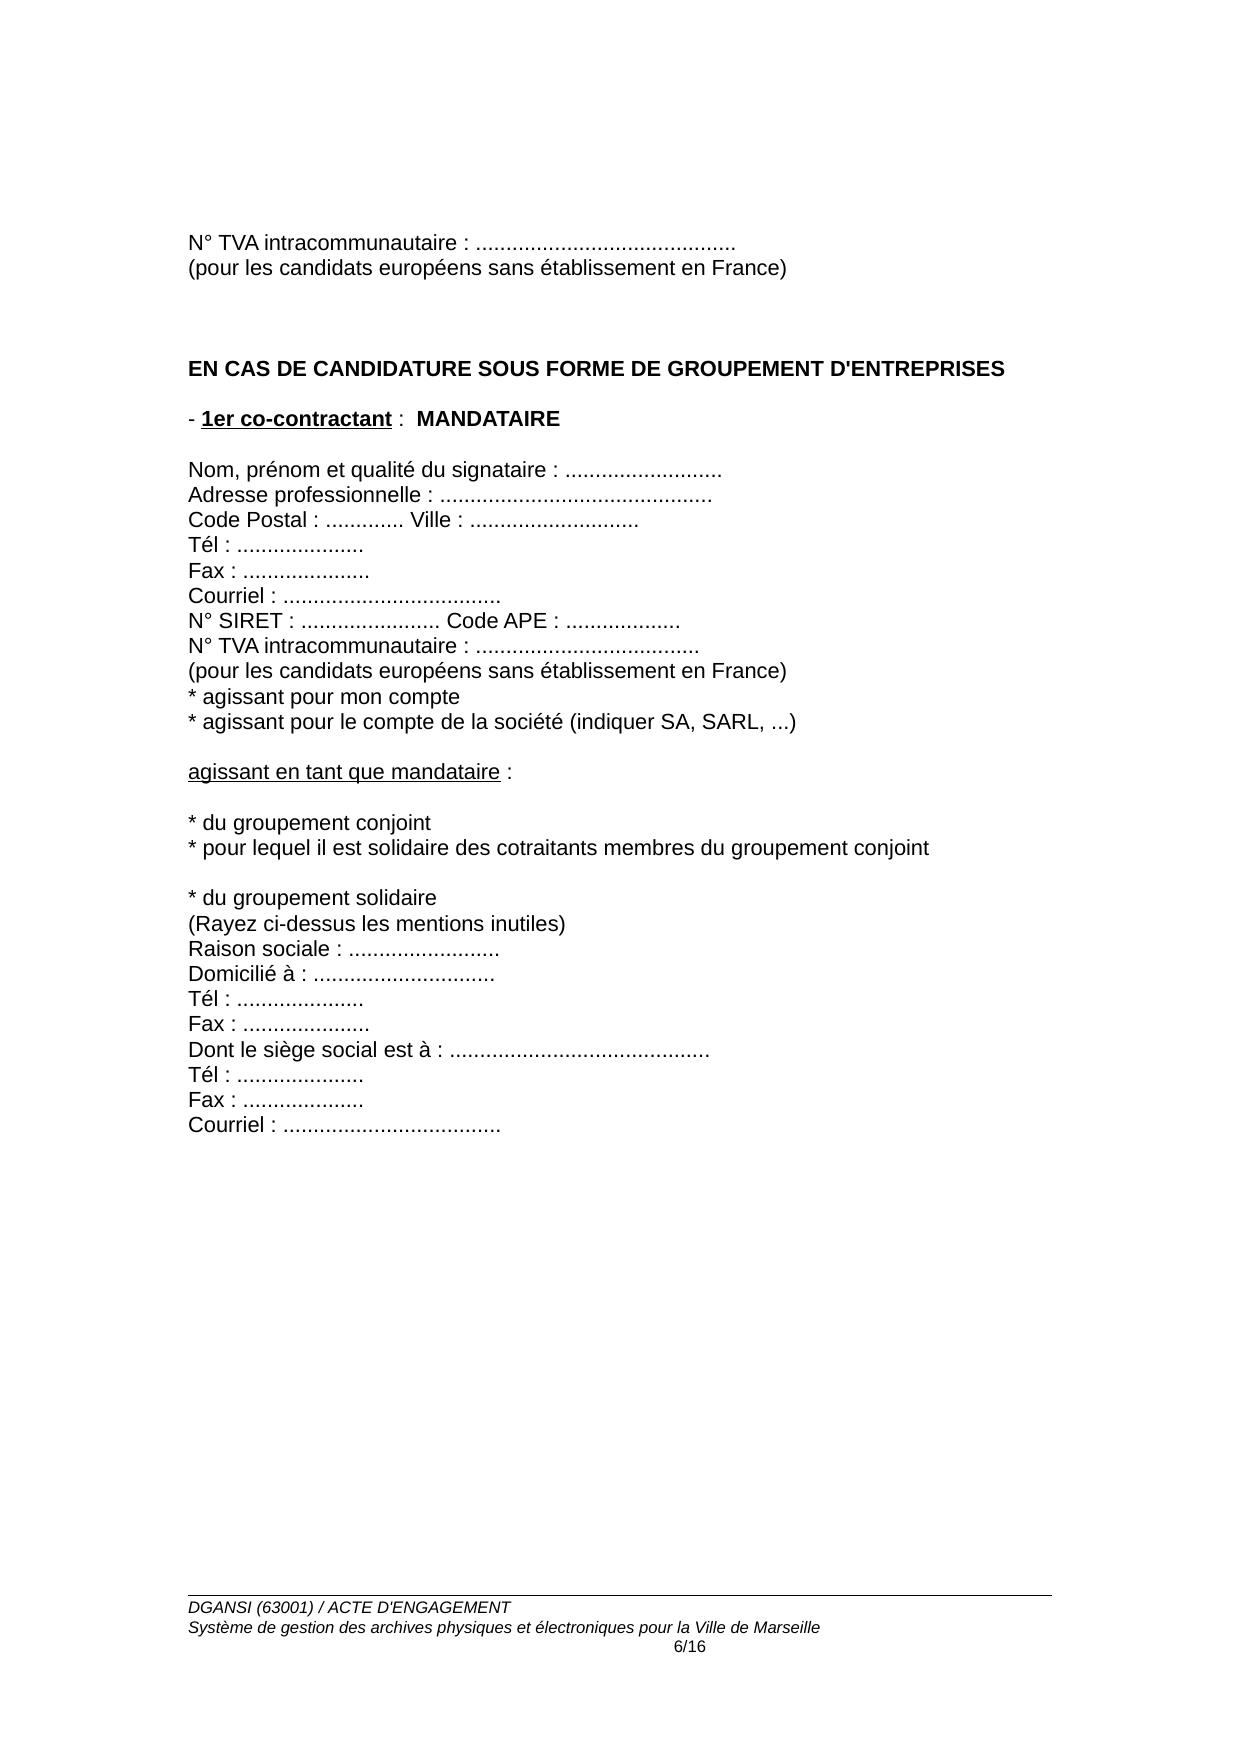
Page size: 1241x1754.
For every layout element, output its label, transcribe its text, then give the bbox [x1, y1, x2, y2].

text Courriel : .................................... [188, 1112, 1052, 1137]
text Domicilié à : .............................. [188, 961, 1052, 986]
text - 1er co-contractant : MANDATAIRE [188, 406, 1052, 431]
text N° SIRET : ....................... Code APE : ................... [188, 608, 1052, 633]
text Adresse professionnelle : ............................................. [188, 482, 1052, 507]
text * du groupement conjoint [188, 809, 1052, 835]
text (pour les candidats européens sans établissement en France) [188, 658, 1052, 683]
text Dont le siège social est à : ........................................... [188, 1036, 1052, 1062]
text (pour les candidats européens sans établissement en France) [188, 255, 1052, 280]
text EN CAS DE CANDIDATURE SOUS FORME DE GROUPEMENT D'ENTREPRISES [188, 356, 1052, 381]
text Tél : ..................... [188, 986, 1052, 1011]
text Raison sociale : ......................... [188, 936, 1052, 961]
text Code Postal : ............. Ville : ............................ [188, 507, 1052, 532]
text Tél : ..................... [188, 532, 1052, 557]
text * agissant pour mon compte [188, 683, 1052, 709]
text agissant en tant que mandataire : [188, 759, 1052, 784]
text N° TVA intracommunautaire : ..................................... [188, 633, 1052, 658]
text Fax : ..................... [188, 557, 1052, 583]
text * pour lequel il est solidaire des cotraitants membres du groupement conjoint [188, 835, 1052, 860]
text Tél : ..................... [188, 1062, 1052, 1087]
text * du groupement solidaire [188, 885, 1052, 910]
text Fax : .................... [188, 1087, 1052, 1112]
text N° TVA intracommunautaire : ........................................... [188, 230, 1052, 255]
text (Rayez ci-dessus les mentions inutiles) [188, 910, 1052, 936]
text Nom, prénom et qualité du signataire : .......................... [188, 457, 1052, 482]
text Courriel : .................................... [188, 583, 1052, 608]
text * agissant pour le compte de la société (indiquer SA, SARL, ...) [188, 709, 1052, 734]
text Fax : ..................... [188, 1011, 1052, 1036]
